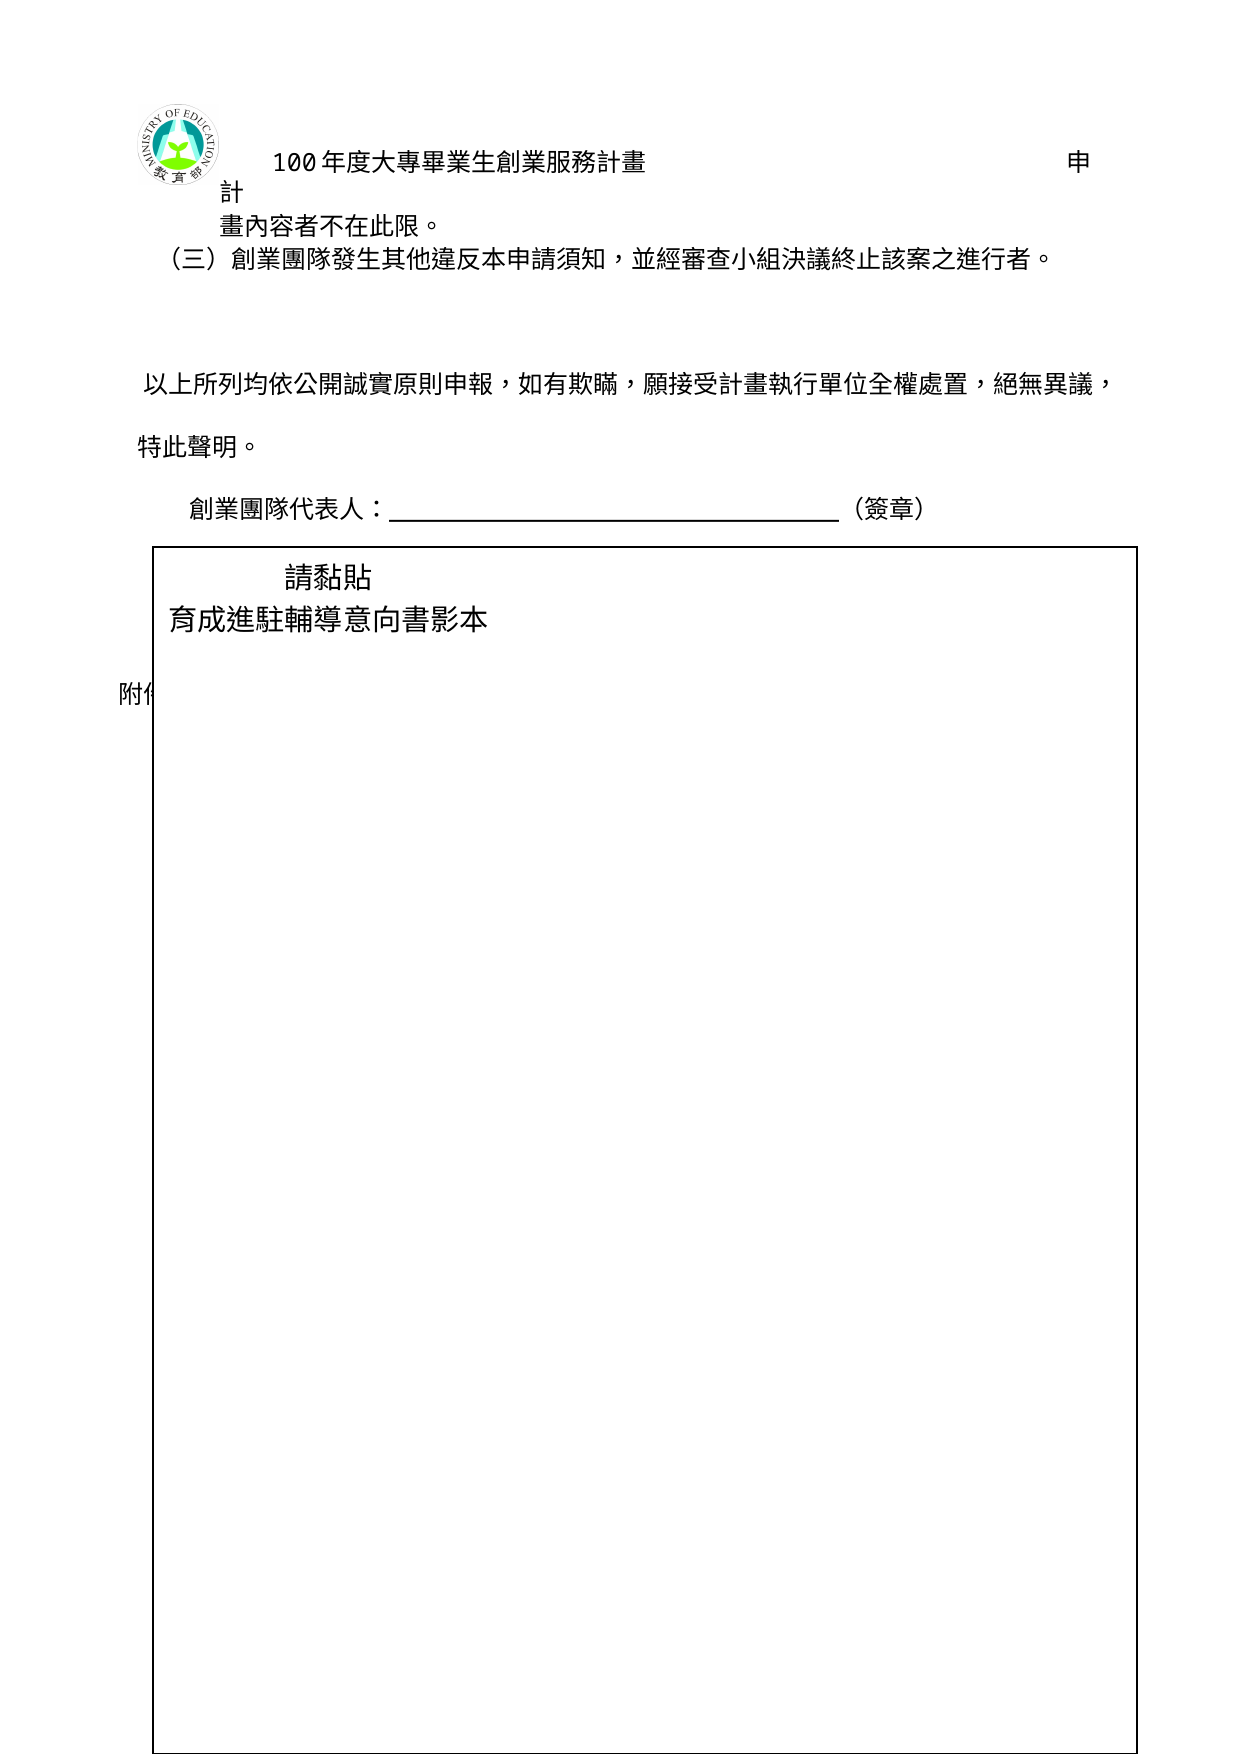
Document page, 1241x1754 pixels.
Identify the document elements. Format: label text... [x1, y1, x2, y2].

text 附件6 [118, 651, 152, 713]
text 計畫內容者不在此限。 [156, 176, 1122, 242]
text 中華民國 年 月 日 [118, 526, 1122, 588]
text （三）創業團隊發生其他違反本申請須知，並經審查小組決議終止該案之進行者。 [156, 242, 1122, 276]
text 以上所列均依公開誠實原則申報，如有欺瞞，願接受計畫執行單位全權處置，絕無異議，特此聲明。 [137, 338, 1122, 463]
text 育成進駐輔導意向書 [118, 713, 152, 776]
text 創業團隊代表人：______________________________（簽章） [118, 463, 1122, 526]
